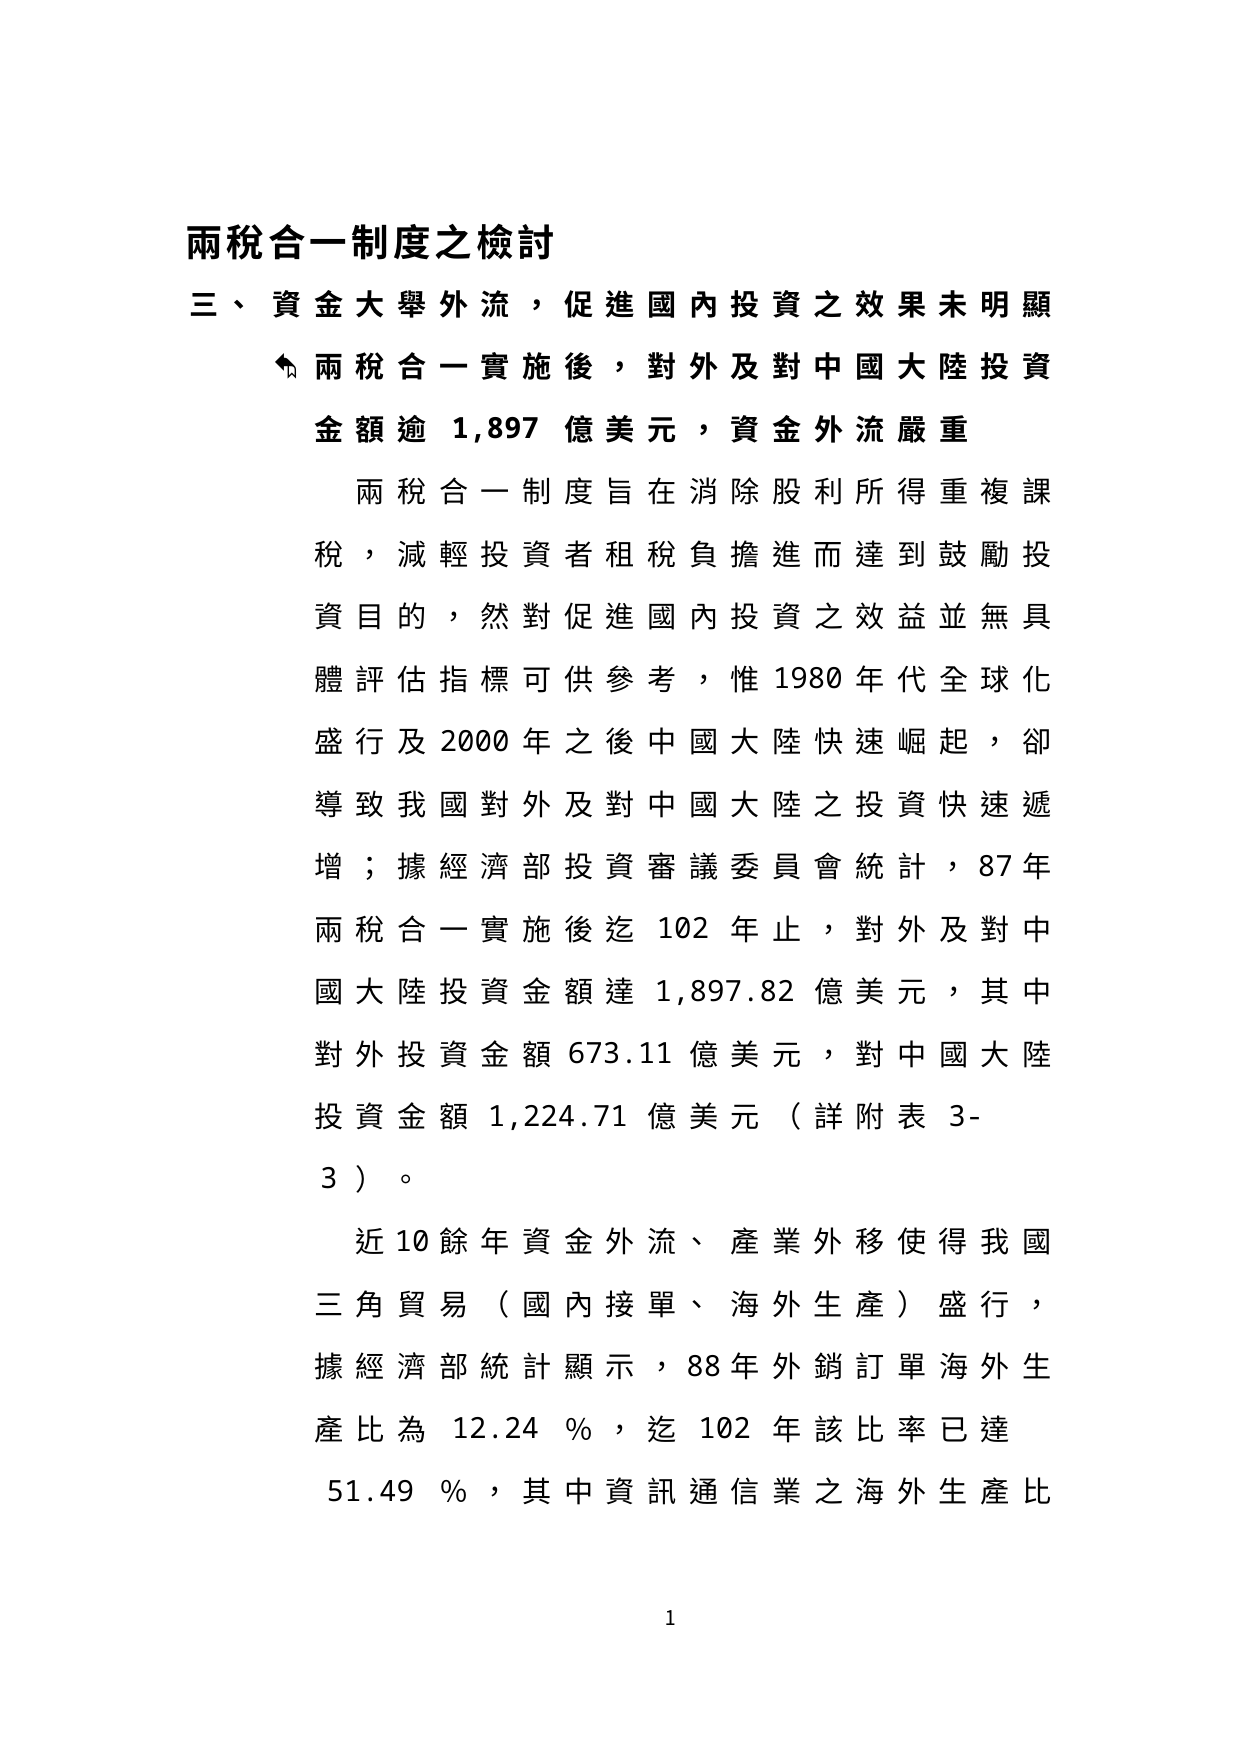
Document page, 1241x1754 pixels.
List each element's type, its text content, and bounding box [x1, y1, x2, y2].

text 近10餘年資金外流、產業外移使得我國三角貿易（國內接單、海外生產）盛行，據經濟部統計顯示，88年外銷訂單海外生產比為12.24％，迄102年該比率已達51.49％，其中資訊通信業之海外生產比 [271, 1198, 1058, 1511]
text 兩稅合一實施後，對外及對中國大陸投資金額逾1,897億美元，資金外流嚴重 [242, 323, 1058, 448]
text 三、資金大舉外流，促進國內投資之效果未明顯 [183, 261, 1058, 323]
text 兩稅合一制度旨在消除股利所得重複課稅，減輕投資者租稅負擔進而達到鼓勵投資目的，然對促進國內投資之效益並無具體評估指標可供參考，惟1980年代全球化盛行及2000年之後中國大陸快速崛起，卻導致我國對外及對中國大陸之投資快速遞增；據經濟部投資審議委員會統計，87年兩稅合一實施後迄102年止，對外及對中國大陸投資金額達1,897.82億美元，其中對外投資金額673.11億美元，對中國大陸投資金額1,224.71億美元（詳附表3-3）。 [271, 448, 1058, 1198]
text 兩稅合一制度之檢討 [183, 198, 1058, 261]
